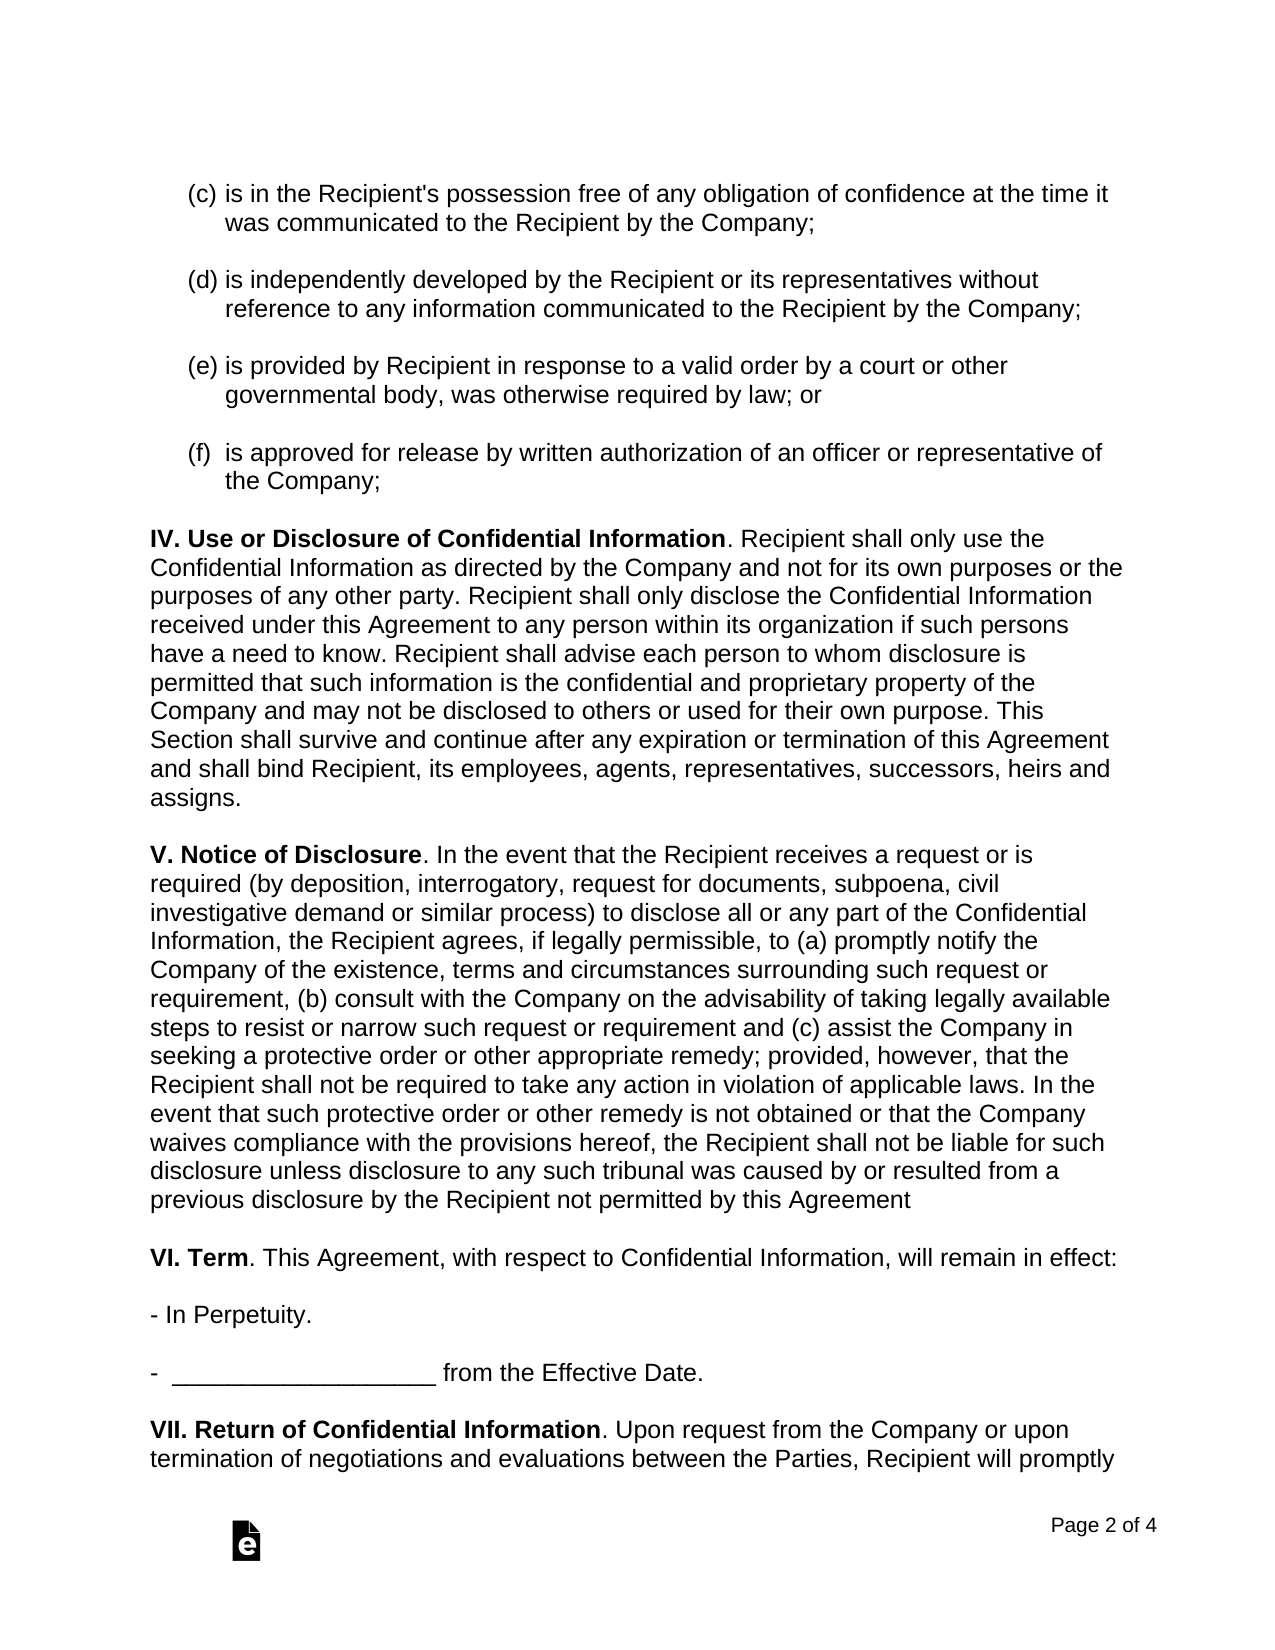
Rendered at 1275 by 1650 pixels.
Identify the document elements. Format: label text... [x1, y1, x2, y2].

text - In Perpetuity. [150, 1300, 1125, 1329]
text VII. Return of Confidential Information. Upon request from the Company or upon termination of negotiations and evaluations between the Parties, Recipient will promptly [150, 1415, 1125, 1472]
list is independently developed by the Recipient or its representatives without reference to any information communicated to the Recipient by the Company; [187, 265, 1125, 322]
list is in the Recipient's possession free of any obligation of confidence at the time it was communicated to the Recipient by the Company; [187, 179, 1125, 236]
text IV. Use or Disclosure of Confidential Information. Recipient shall only use the Confidential Information as directed by the Company and not for its own purposes or the purposes of any other party. Recipient shall only disclose the Confidential Information received under this Agreement to any person within its organization if such persons have a need to know. Recipient shall advise each person to whom disclosure is permitted that such information is the confidential and proprietary property of the Company and may not be disclosed to others or used for their own purpose. This Section shall survive and continue after any expiration or termination of this Agreement and shall bind Recipient, its employees, agents, representatives, successors, heirs and assigns. [150, 524, 1125, 811]
text V. Notice of Disclosure. In the event that the Recipient receives a request or is required (by deposition, interrogatory, request for documents, subpoena, civil investigative demand or similar process) to disclose all or any part of the Confidential Information, the Recipient agrees, if legally permissible, to (a) promptly notify the Company of the existence, terms and circumstances surrounding such request or requirement, (b) consult with the Company on the advisability of taking legally available steps to resist or narrow such request or requirement and (c) assist the Company in seeking a protective order or other appropriate remedy; provided, however, that the Recipient shall not be required to take any action in violation of applicable laws. In the event that such protective order or other remedy is not obtained or that the Company waives compliance with the provisions hereof, the Recipient shall not be liable for such disclosure unless disclosure to any such tribunal was caused by or resulted from a previous disclosure by the Recipient not permitted by this Agreement [150, 840, 1125, 1214]
list is approved for release by written authorization of an officer or representative of the Company; [187, 437, 1125, 495]
text VI. Term. This Agreement, with respect to Confidential Information, will remain in effect: [150, 1242, 1125, 1271]
text - ___________________ from the Effective Date. [150, 1357, 1125, 1386]
list is provided by Recipient in response to a valid order by a court or other governmental body, was otherwise required by law; or [187, 351, 1125, 409]
